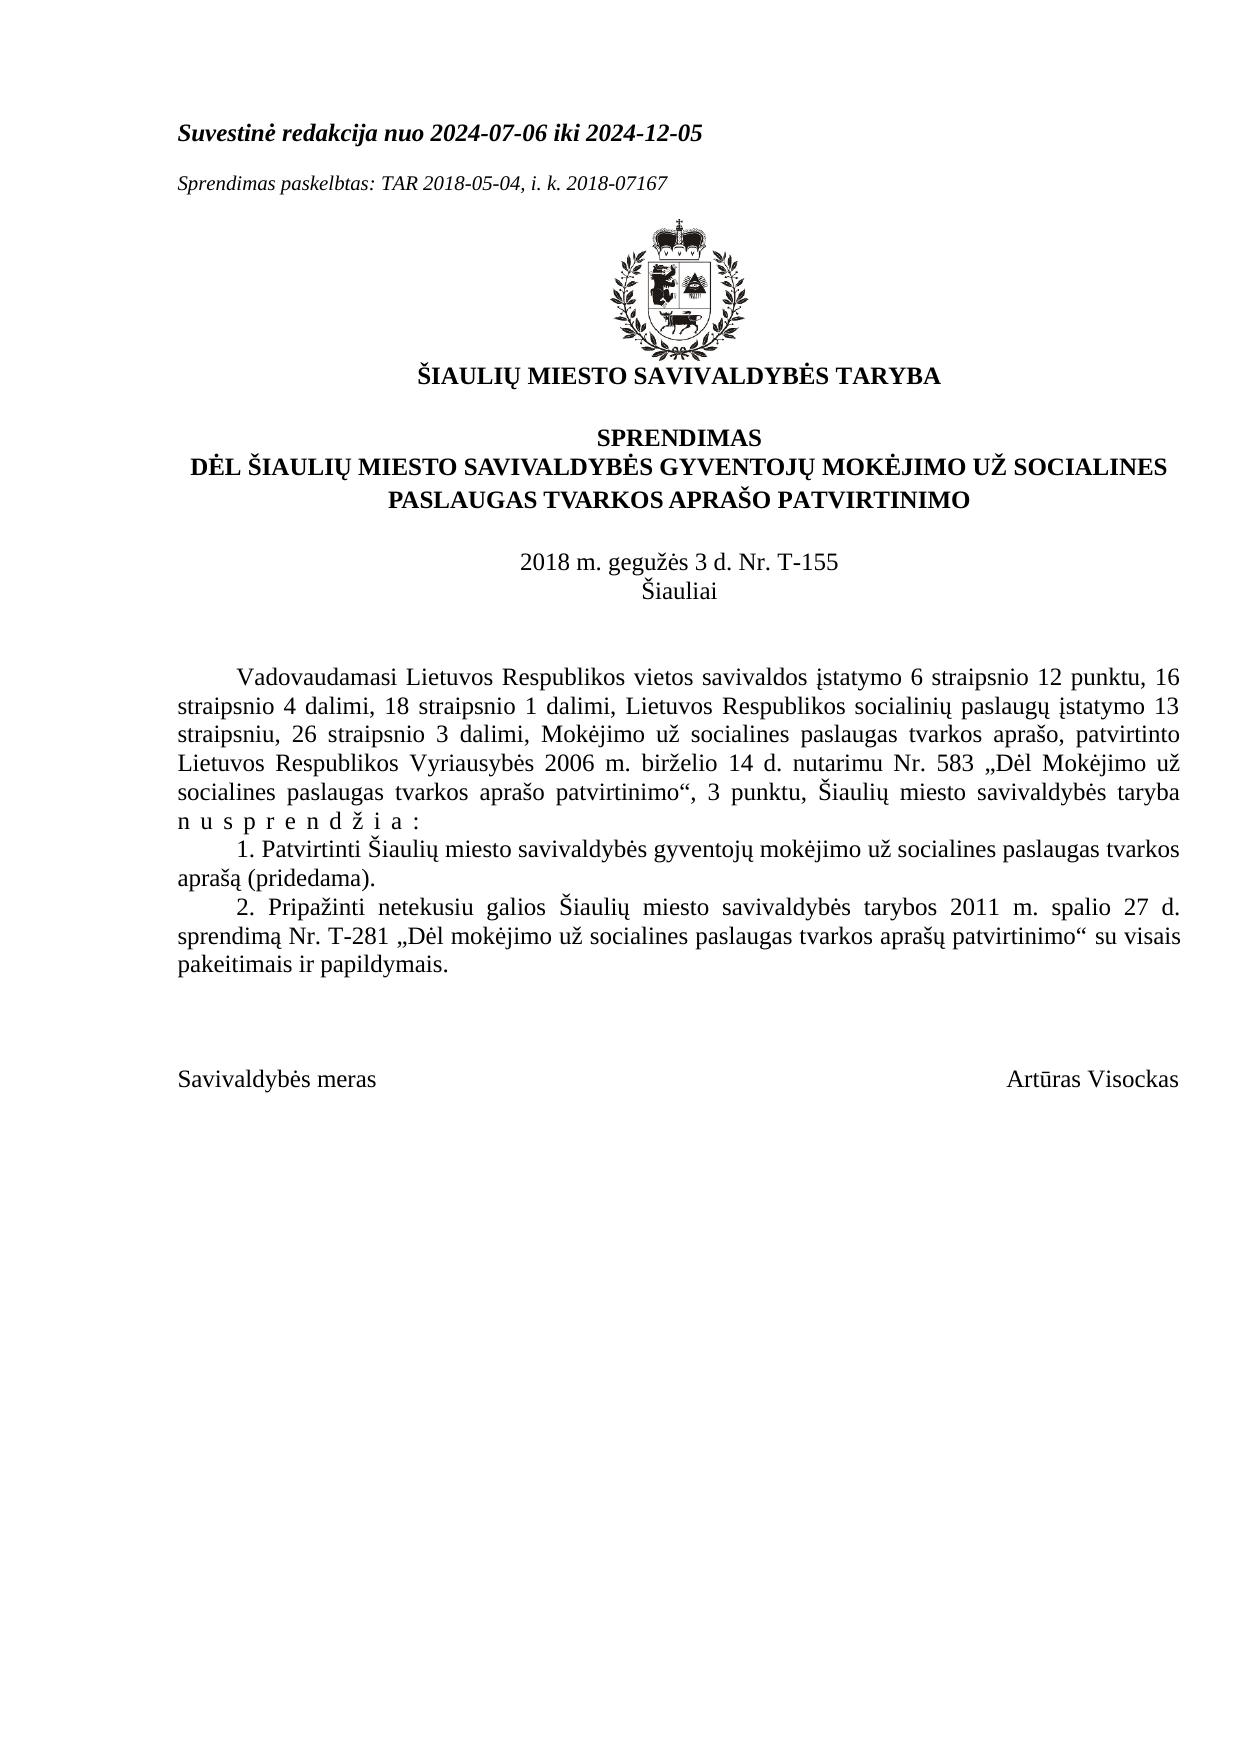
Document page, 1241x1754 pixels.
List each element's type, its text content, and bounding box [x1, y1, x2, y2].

text Savivaldybės meras Artūras Visockas [177, 1064, 1181, 1093]
text Vadovaudamasi Lietuvos Respublikos vietos savivaldos įstatymo 6 straipsnio 12 punktu, 16 straipsnio 4 dalimi, 18 straipsnio 1 dalimi, Lietuvos Respublikos socialinių paslaugų įstatymo 13 straipsniu, 26 straipsnio 3 dalimi, Mokėjimo už socialines paslaugas tvarkos aprašo, patvirtinto Lietuvos Respublikos Vyriausybės 2006 m. birželio 14 d. nutarimu Nr. 583 „Dėl Mokėjimo už socialines paslaugas tvarkos aprašo patvirtinimo“, 3 punktu, Šiaulių miesto savivaldybės taryba nusprendžia: [177, 662, 1181, 834]
text Suvestinė redakcija nuo 2024-07-06 iki 2024-12-05 [177, 118, 1181, 147]
text Sprendimas paskelbtas: TAR 2018-05-04, i. k. 2018-07167 [177, 171, 1181, 195]
text 2. Pripažinti netekusiu galios Šiaulių miesto savivaldybės tarybos 2011 m. spalio 27 d. sprendimą Nr. T-281 „Dėl mokėjimo už socialines paslaugas tvarkos aprašų patvirtinimo“ su visais pakeitimais ir papildymais. [177, 892, 1181, 978]
text DĖL ŠIAULIŲ MIESTO SAVIVALDYBĖS GYVENTOJŲ MOKĖJIMO UŽ SOCIALINES PASLAUGAS TVARKOS APRAŠO PATVIRTINIMO [177, 452, 1181, 514]
text SPRENDIMAS [177, 423, 1181, 452]
text 1. Patvirtinti Šiaulių miesto savivaldybės gyventojų mokėjimo už socialines paslaugas tvarkos aprašą (pridedama). [177, 834, 1181, 892]
text 2018 m. gegužės 3 d. Nr. T-155 [177, 547, 1181, 576]
text Šiauliai [177, 576, 1181, 604]
text ŠIAULIŲ MIESTO SAVIVALDYBĖS TARYBA [177, 361, 1181, 390]
